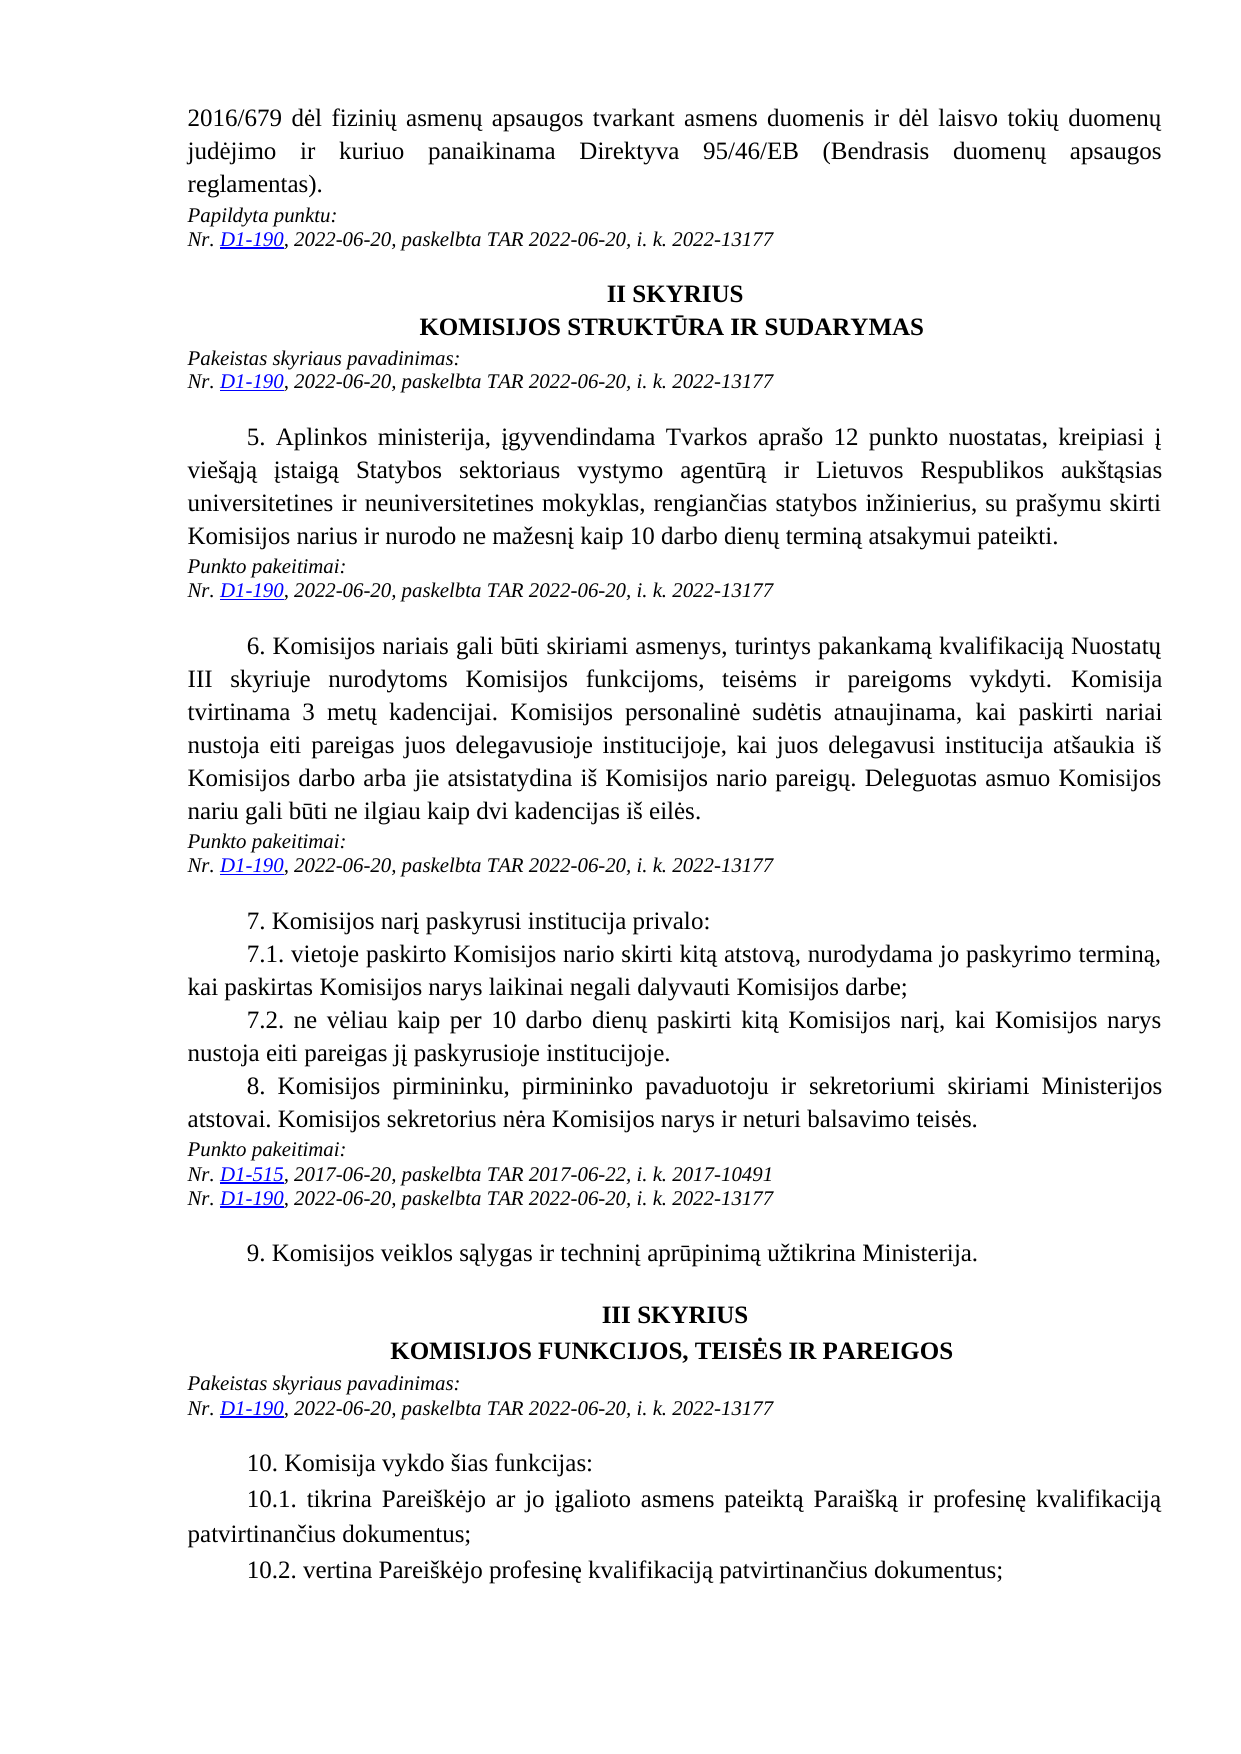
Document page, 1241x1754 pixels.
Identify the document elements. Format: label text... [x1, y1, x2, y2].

text Nr. D1-190, 2022-06-20, paskelbta TAR 2022-06-20, i. k. 2022-13177 [187, 578, 1162, 602]
text Nr. D1-190, 2022-06-20, paskelbta TAR 2022-06-20, i. k. 2022-13177 [187, 853, 1162, 877]
text Nr. D1-190, 2022-06-20, paskelbta TAR 2022-06-20, i. k. 2022-13177 [187, 1186, 1162, 1209]
text Punkto pakeitimai: [187, 1137, 1162, 1161]
text III SKYRIUS [187, 1300, 1162, 1329]
text 2016/679 dėl fizinių asmenų apsaugos tvarkant asmens duomenis ir dėl laisvo tokių duomenų judėjimo ir kuriuo panaikinama Direktyva 95/46/EB (Bendrasis duomenų apsaugos reglamentas). [187, 103, 1162, 198]
text Nr. D1-190, 2022-06-20, paskelbta TAR 2022-06-20, i. k. 2022-13177 [187, 227, 1162, 251]
text Pakeistas skyriaus pavadinimas: [187, 345, 1162, 369]
text 7.2. ne vėliau kaip per 10 darbo dienų paskirti kitą Komisijos narį, kai Komisijos narys nustoja eiti pareigas jį paskyrusioje institucijoje. [187, 1005, 1162, 1067]
text 5. Aplinkos ministerija, įgyvendindama Tvarkos aprašo 12 punkto nuostatas, kreipiasi į viešąją įstaigą Statybos sektoriaus vystymo agentūrą ir Lietuvos Respublikos aukštąsias universitetines ir neuniversitetines mokyklas, rengiančias statybos inžinierius, su prašymu skirti Komisijos narius ir nurodo ne mažesnį kaip 10 darbo dienų terminą atsakymui pateikti. [187, 422, 1162, 550]
text 10. Komisija vykdo šias funkcijas: [187, 1448, 1162, 1477]
text 9. Komisijos veiklos sąlygas ir techninį aprūpinimą užtikrina Ministerija. [187, 1238, 1162, 1267]
text Punkto pakeitimai: [187, 554, 1162, 578]
text Nr. D1-515, 2017-06-20, paskelbta TAR 2017-06-22, i. k. 2017-10491 [187, 1161, 1162, 1186]
text KOMISIJOS FUNKCIJOS, TEISĖS IR PAREIGOS [187, 1336, 1162, 1364]
text 8. Komisijos pirmininku, pirmininko pavaduotoju ir sekretoriumi skiriami Ministerijos atstovai. Komisijos sekretorius nėra Komisijos narys ir neturi balsavimo teisės. [187, 1071, 1162, 1133]
text 6. Komisijos nariais gali būti skiriami asmenys, turintys pakankamą kvalifikaciją Nuostatų III skyriuje nurodytoms Komisijos funkcijoms, teisėms ir pareigoms vykdyti. Komisija tvirtinama 3 metų kadencijai. Komisijos personalinė sudėtis atnaujinama, kai paskirti nariai nustoja eiti pareigas juos delegavusioje institucijoje, kai juos delegavusi institucija atšaukia iš Komisijos darbo arba jie atsistatydina iš Komisijos nario pareigų. Deleguotas asmuo Komisijos nariu gali būti ne ilgiau kaip dvi kadencijas iš eilės. [187, 631, 1162, 825]
text Punkto pakeitimai: [187, 829, 1162, 853]
text Papildyta punktu: [187, 202, 1162, 227]
text 7.1. vietoje paskirto Komisijos nario skirti kitą atstovą, nurodydama jo paskyrimo terminą, kai paskirtas Komisijos narys laikinai negali dalyvauti Komisijos darbe; [187, 939, 1162, 1001]
text KOMISIJOS STRUKTŪRA IR SUDARYMAS [187, 312, 1162, 341]
text 7. Komisijos narį paskyrusi institucija privalo: [187, 906, 1162, 935]
text 10.2. vertina Pareiškėjo profesinę kvalifikaciją patvirtinančius dokumentus; [187, 1555, 1162, 1584]
text 10.1. tikrina Pareiškėjo ar jo įgalioto asmens pateiktą Paraišką ir profesinę kvalifikaciją patvirtinančius dokumentus; [187, 1484, 1162, 1548]
text II SKYRIUS [187, 279, 1162, 308]
text Nr. D1-190, 2022-06-20, paskelbta TAR 2022-06-20, i. k. 2022-13177 [187, 1395, 1162, 1419]
text Pakeistas skyriaus pavadinimas: [187, 1371, 1162, 1395]
text Nr. D1-190, 2022-06-20, paskelbta TAR 2022-06-20, i. k. 2022-13177 [187, 369, 1162, 393]
